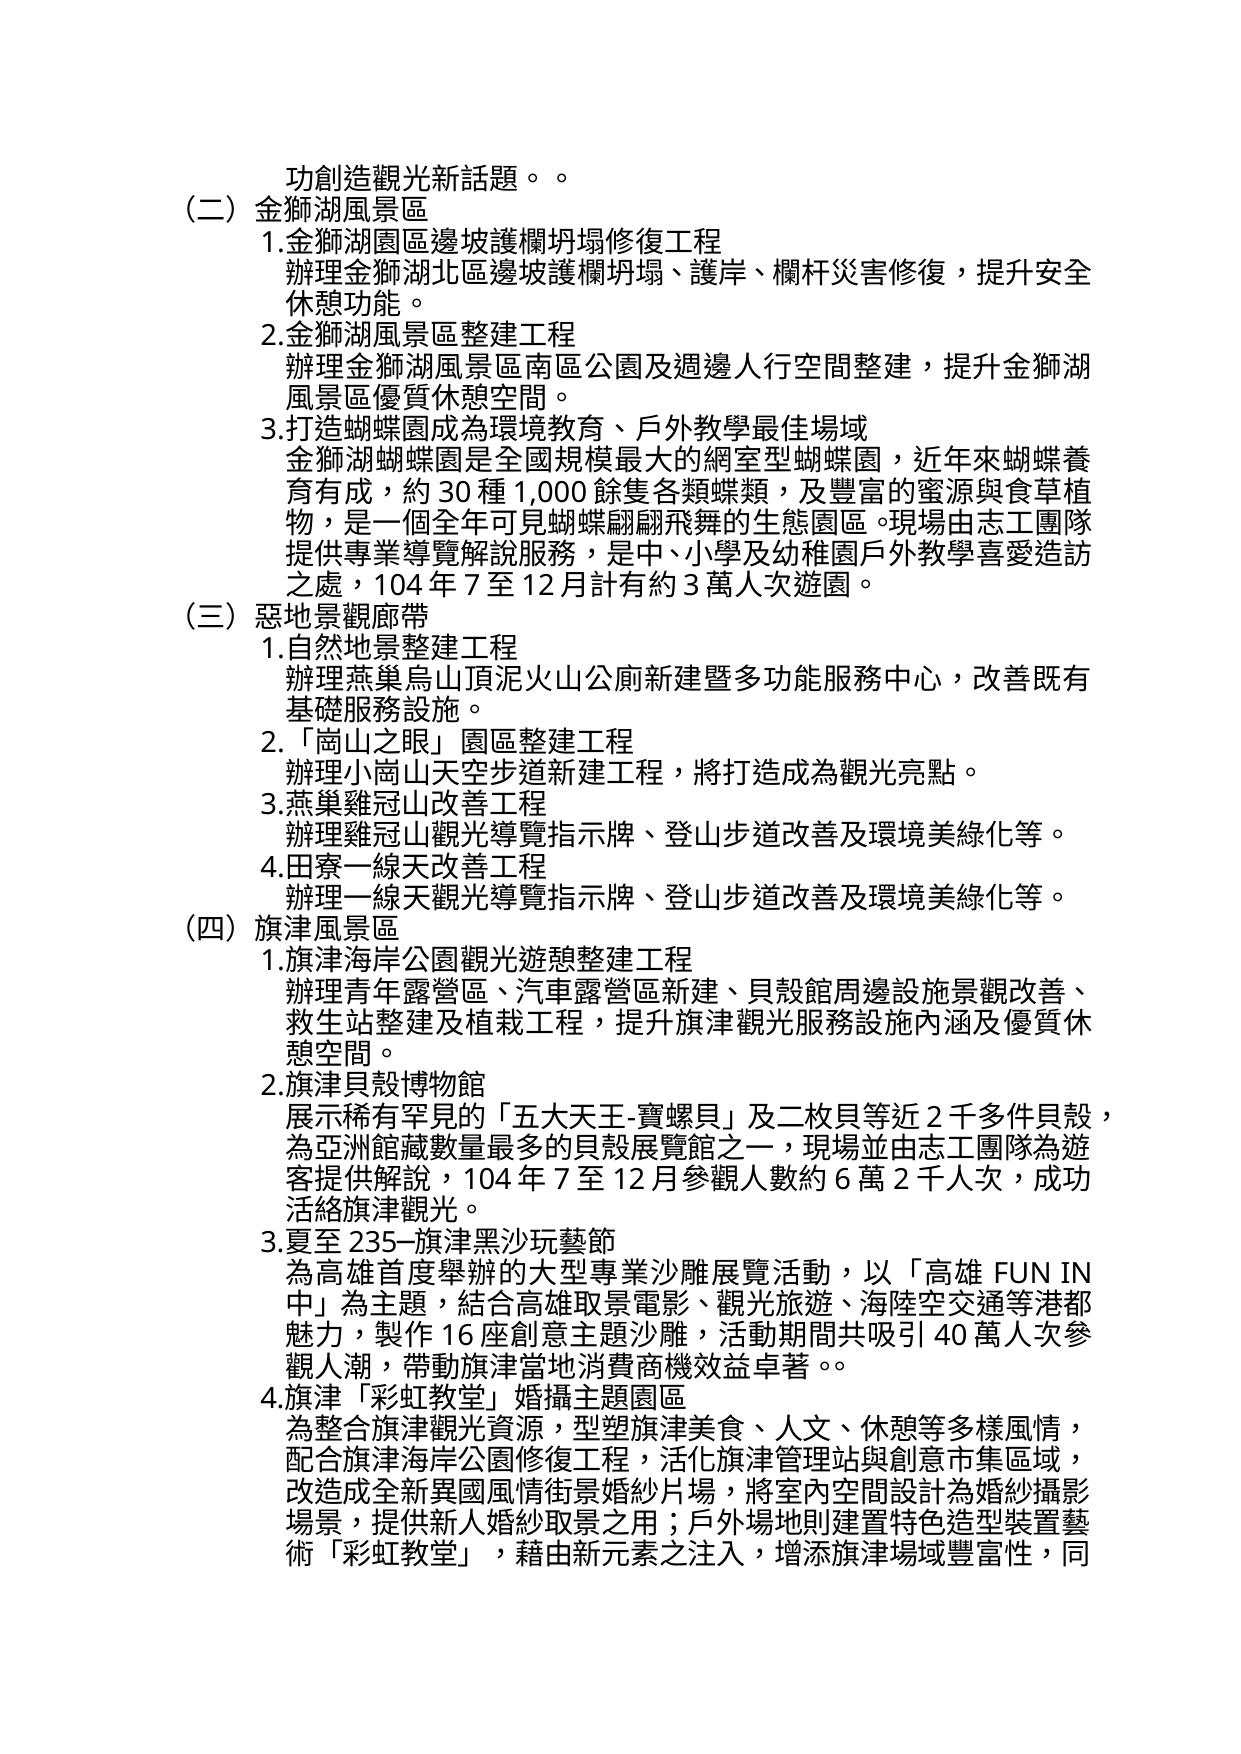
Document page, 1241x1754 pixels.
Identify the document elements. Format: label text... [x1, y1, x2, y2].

text （二）金獅湖風景區 [148, 196, 1092, 227]
text 金獅湖蝴蝶園是全國規模最大的網室型蝴蝶園，近年來蝴蝶養育有成，約30種1,000餘隻各類蝶類，及豐富的蜜源與食草植物，是一個全年可見蝴蝶翩翩飛舞的生態園區。現場由志工團隊提供專業導覽解說服務，是中、小學及幼稚園戶外教學喜愛造訪之處，104年7至12月計有約3萬人次遊園。 [285, 446, 1092, 602]
text 功創造觀光新話題。。 [285, 164, 1092, 196]
text 3.夏至235─旗津黑沙玩藝節 [260, 1227, 1092, 1258]
text 4.田寮一線天改善工程 [260, 852, 1092, 883]
text 2.「崗山之眼」園區整建工程 [260, 727, 1092, 758]
text 3.打造蝴蝶園成為環境教育、戶外教學最佳場域 [260, 414, 1092, 446]
text 辦理青年露營區、汽車露營區新建、貝殼館周邊設施景觀改善、救生站整建及植栽工程，提升旗津觀光服務設施內涵及優質休憩空間。 [285, 977, 1092, 1071]
text 辦理雞冠山觀光導覽指示牌、登山步道改善及環境美綠化等。 [285, 821, 1092, 852]
text 辦理金獅湖北區邊坡護欄坍塌、護岸、欄杆災害修復，提升安全休憩功能。 [285, 258, 1092, 321]
text 辦理一線天觀光導覽指示牌、登山步道改善及環境美綠化等。 [285, 883, 1092, 914]
text 辦理燕巢烏山頂泥火山公廁新建暨多功能服務中心，改善既有基礎服務設施。 [285, 664, 1092, 727]
text 2.金獅湖風景區整建工程 [260, 321, 1092, 352]
text 4.旗津「彩虹教堂」婚攝主題園區 [260, 1383, 1092, 1414]
text 為高雄首度舉辦的大型專業沙雕展覽活動，以「高雄FUN IN中」為主題，結合高雄取景電影、觀光旅遊、海陸空交通等港都魅力，製作16座創意主題沙雕，活動期間共吸引40萬人次參觀人潮，帶動旗津當地消費商機效益卓著。。 [285, 1258, 1092, 1383]
text 為整合旗津觀光資源，型塑旗津美食、人文、休憩等多樣風情，配合旗津海岸公園修復工程，活化旗津管理站與創意市集區域，改造成全新異國風情街景婚紗片場，將室內空間設計為婚紗攝影場景，提供新人婚紗取景之用；戶外場地則建置特色造型裝置藝術「彩虹教堂」，藉由新元素之注入，增添旗津場域豐富性，同 [285, 1414, 1092, 1571]
text （四）旗津風景區 [148, 914, 1092, 946]
text 1.金獅湖園區邊坡護欄坍塌修復工程 [260, 227, 1092, 258]
text 1.旗津海岸公園觀光遊憩整建工程 [260, 946, 1092, 977]
text 1.自然地景整建工程 [260, 633, 1092, 664]
text 辦理小崗山天空步道新建工程，將打造成為觀光亮點。 [285, 758, 1092, 789]
text 3.燕巢雞冠山改善工程 [260, 789, 1092, 821]
text 2.旗津貝殼博物館 [260, 1071, 1092, 1102]
text 展示稀有罕見的「五大天王-寶螺貝」及二枚貝等近2千多件貝殼，為亞洲館藏數量最多的貝殼展覽館之一，現場並由志工團隊為遊客提供解說，104年7至12月參觀人數約6萬2千人次，成功活絡旗津觀光。 [285, 1102, 1092, 1227]
text （三）惡地景觀廊帶 [148, 602, 1092, 633]
text 辦理金獅湖風景區南區公園及週邊人行空間整建，提升金獅湖風景區優質休憩空間。 [285, 352, 1092, 414]
